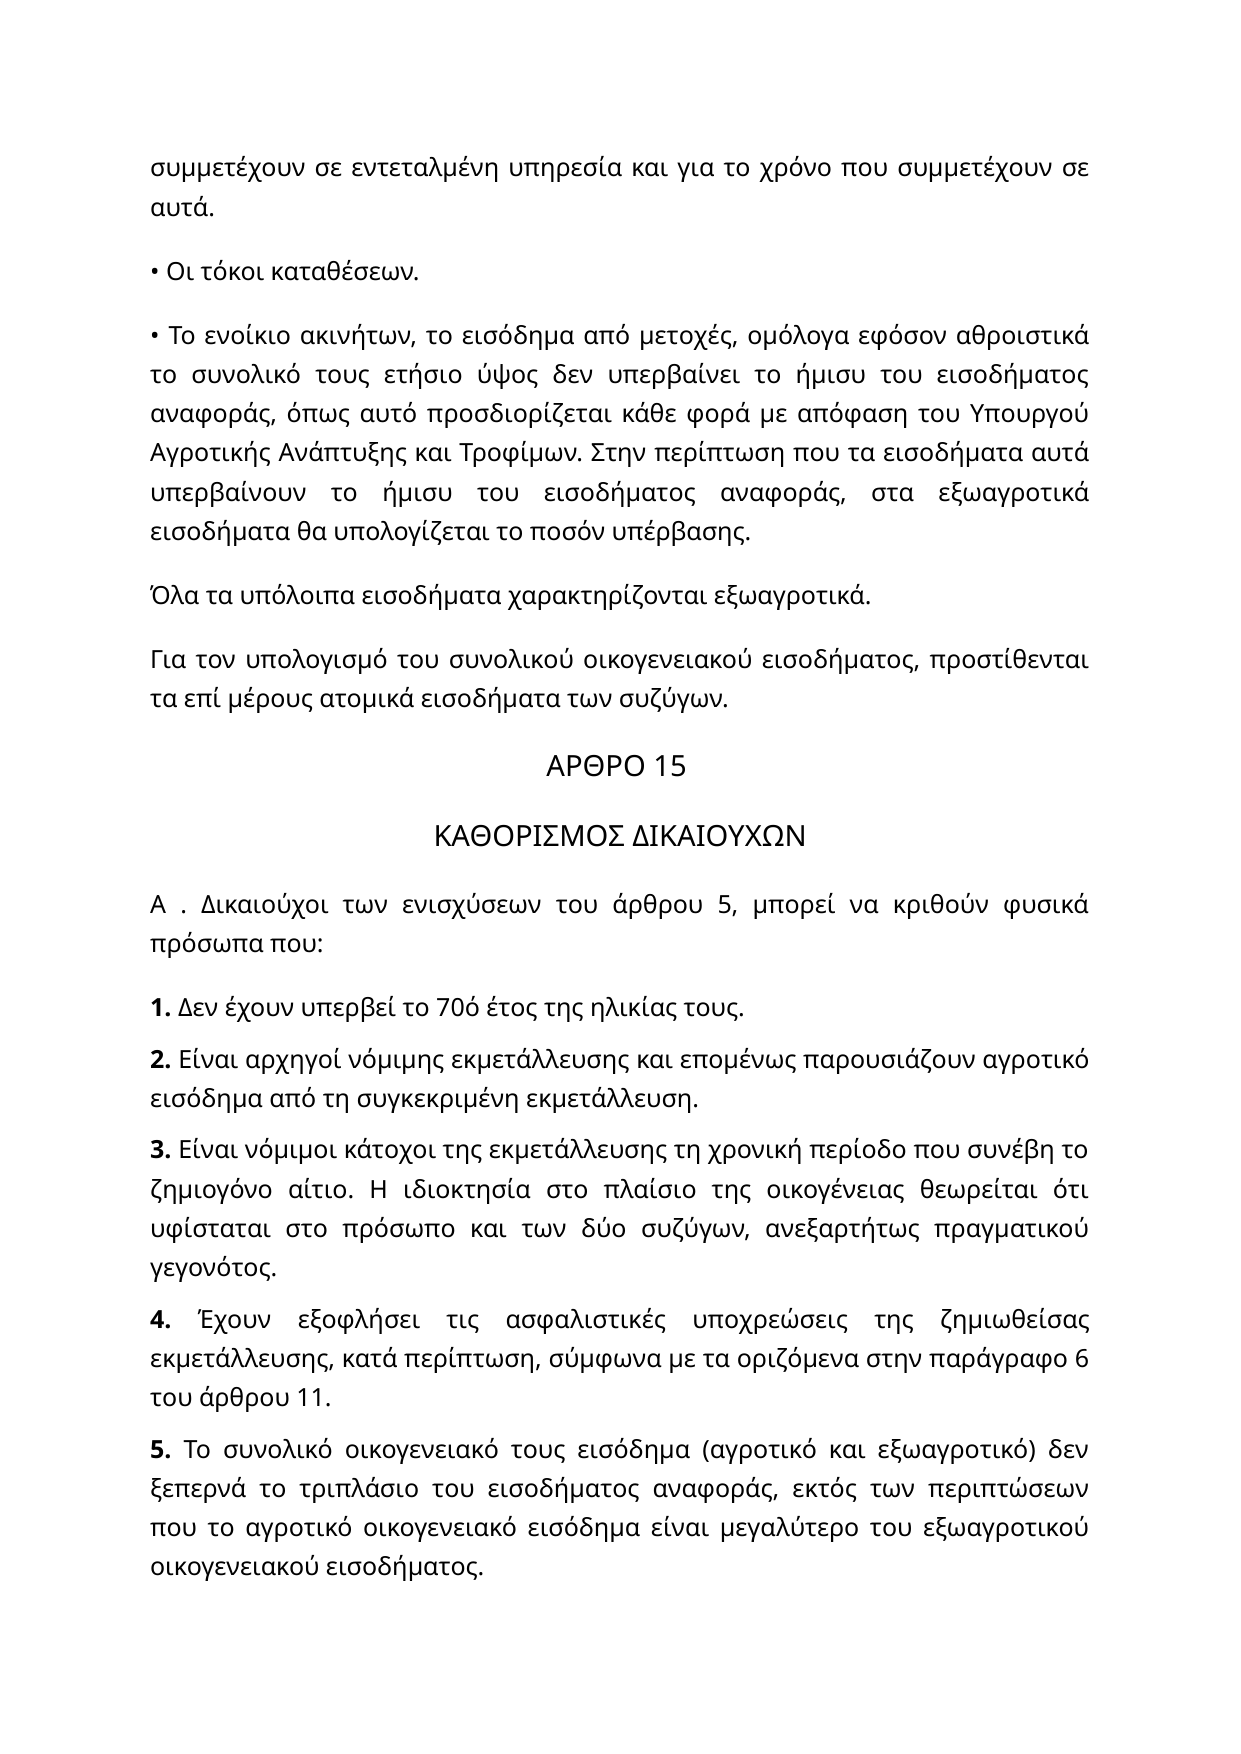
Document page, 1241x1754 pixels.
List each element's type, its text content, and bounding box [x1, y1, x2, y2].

text • Το ενοίκιο ακινήτων, το εισόδημα από μετοχές, ομόλογα εφόσον αθροιστικά το συνολικό τους ετήσιο ύψος δεν υπερβαίνει το ήμισυ του εισοδήματος αναφοράς, όπως αυτό προσδιορίζεται κάθε φορά με απόφαση του Υπουργού Αγροτικής Ανάπτυξης και Τροφίμων. Στην περίπτωση που τα εισοδήματα αυτά υπερβαίνουν το ήμισυ του εισοδήματος αναφοράς, στα εξωαγροτικά εισοδήματα θα υπολογίζεται το ποσόν υπέρβασης. [150, 317, 1090, 547]
text 2. Είναι αρχηγοί νόμιμης εκμετάλλευσης και επομένως παρουσιάζουν αγροτικό εισόδημα από τη συγκεκριμένη εκμετάλλευση. [150, 1041, 1090, 1114]
text Για τον υπολογισμό του συνολικού οικογενειακού εισοδήματος, προστίθενται τα επί μέρους ατομικά εισοδήματα των συζύγων. [150, 642, 1090, 715]
subtitle ΚΑΘΟΡΙΣΜΟΣ ΔΙΚΑΙΟΥΧΩΝ [150, 816, 1090, 855]
subtitle ΑΡΘΡΟ 15 [150, 745, 1090, 785]
text συμμετέχουν σε εντεταλμένη υπηρεσία και για το χρόνο που συμμετέχουν σε αυτά. [150, 150, 1090, 223]
text 1. Δεν έχουν υπερβεί το 70ό έτος της ηλικίας τους. [150, 989, 1090, 1024]
text 5. Το συνολικό οικογενειακό τους εισόδημα (αγροτικό και εξωαγροτικό) δεν ξεπερνά το τριπλάσιο του εισοδήματος αναφοράς, εκτός των περιπτώσεων που το αγροτικό οικογενειακό εισόδημα είναι μεγαλύτερο του εξωαγροτικού οικογενειακού εισοδήματος. [150, 1431, 1090, 1583]
text 3. Είναι νόμιμοι κάτοχοι της εκμετάλλευσης τη χρονική περίοδο που συνέβη το ζημιογόνο αίτιο. Η ιδιοκτησία στο πλαίσιο της οικογένειας θεωρείται ότι υφίσταται στο πρόσωπο και των δύο συζύγων, ανεξαρτήτως πραγματικού γεγονότος. [150, 1132, 1090, 1284]
text Α . Δικαιούχοι των ενισχύσεων του άρθρου 5, μπορεί να κριθούν φυσικά πρόσωπα που: [150, 886, 1090, 959]
text 4. Έχουν εξοφλήσει τις ασφαλιστικές υποχρεώσεις της ζημιωθείσας εκμετάλλευσης, κατά περίπτωση, σύμφωνα με τα οριζόμενα στην παράγραφο 6 του άρθρου 11. [150, 1301, 1090, 1414]
text • Οι τόκοι καταθέσεων. [150, 253, 1090, 287]
text Όλα τα υπόλοιπα εισοδήματα χαρακτηρίζονται εξωαγροτικά. [150, 577, 1090, 612]
